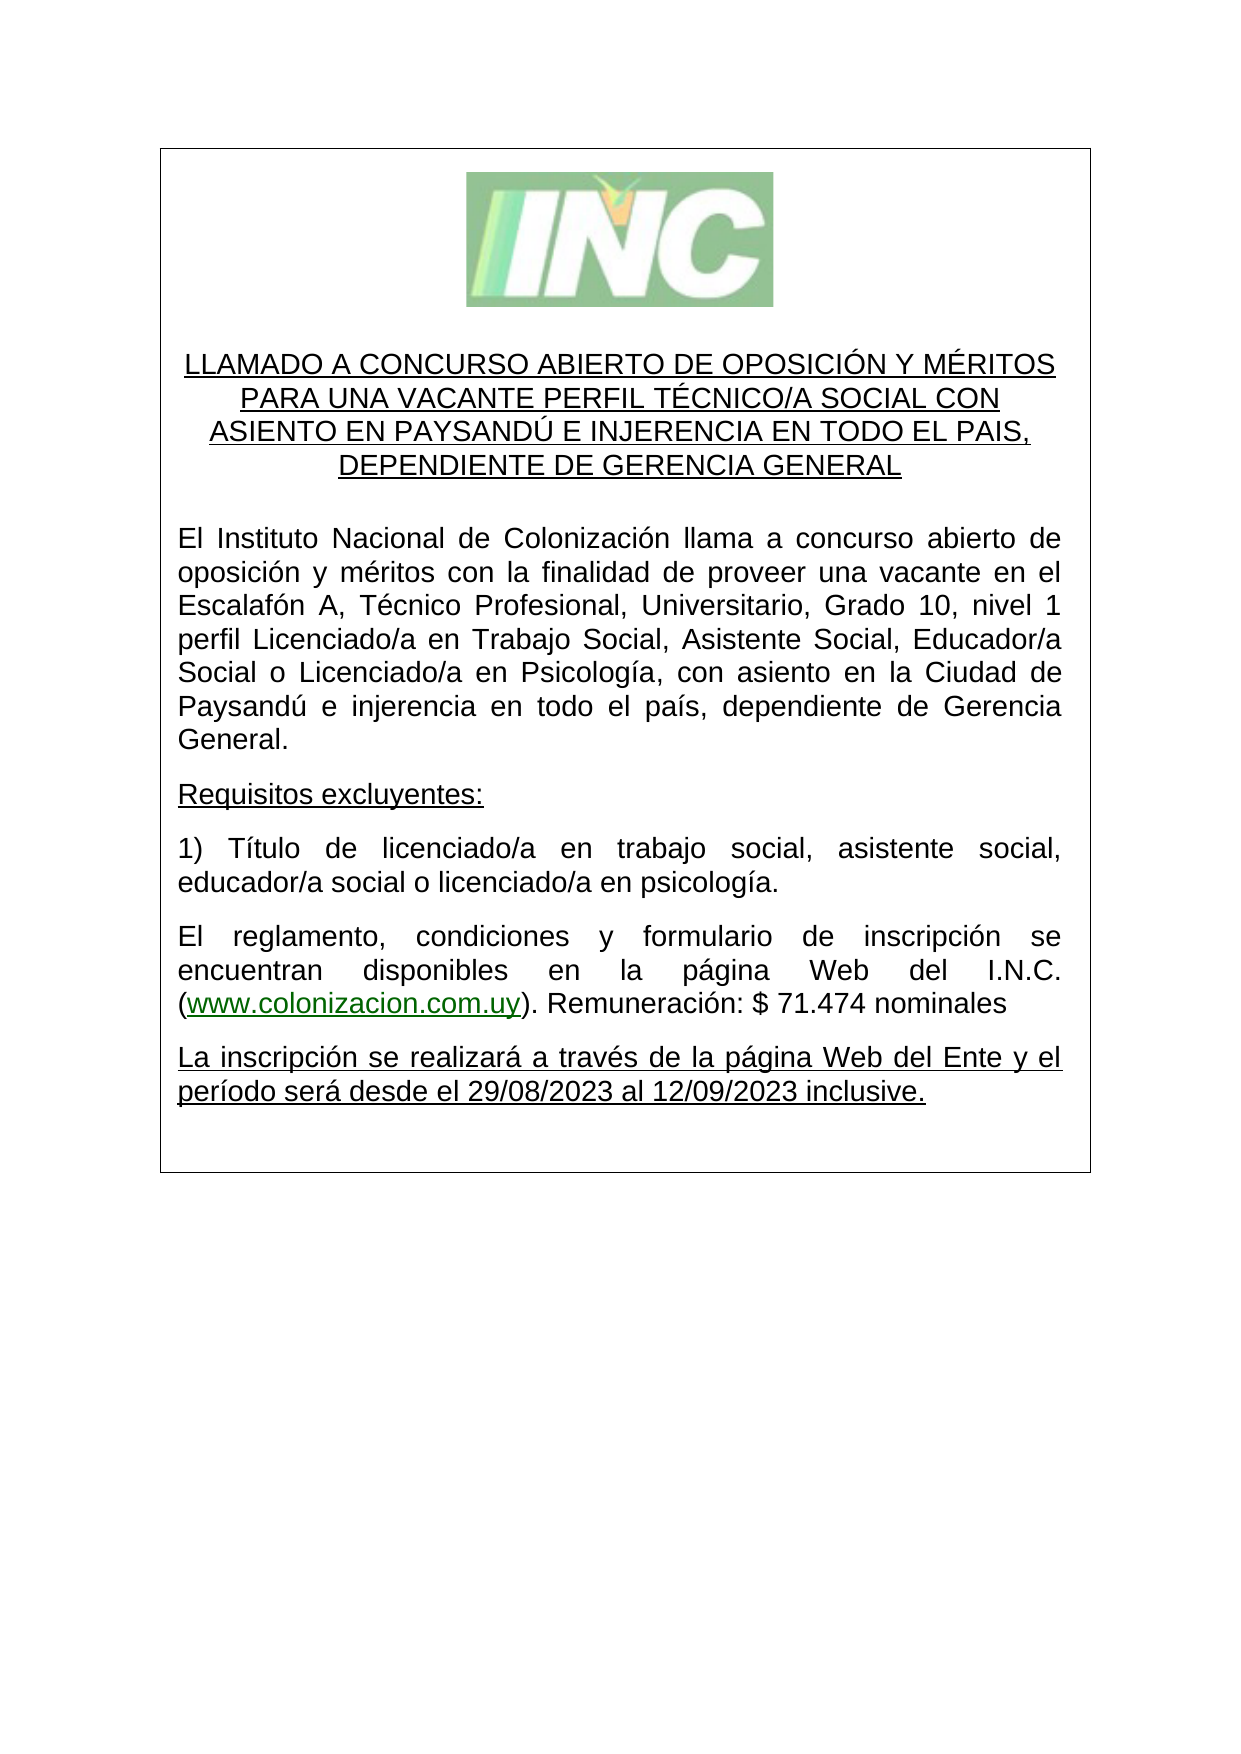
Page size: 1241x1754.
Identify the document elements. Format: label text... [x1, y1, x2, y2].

text El Instituto Nacional de Colonización llama a concurso abierto de oposición y méritos con la finalidad de proveer una vacante en el Escalafón A, Técnico Profesional, Universitario, Grado 10, nivel 1 perfil Licenciado/a en Trabajo Social, Asistente Social, Educador/a Social o Licenciado/a en Psicología, con asiento en la Ciudad de Paysandú e injerencia en todo el país, dependiente de Gerencia General. [161, 478, 1090, 734]
subtitle LLAMADO A CONCURSO ABIERTO DE OPOSICIÓN Y MÉRITOS PARA UNA VACANTE PERFIL TÉCNICO/A SOCIAL CON ASIENTO EN PAYSANDÚ E INJERENCIA EN TODO EL PAIS, DEPENDIENTE DE GERENCIA GENERAL [161, 346, 1090, 478]
text 1) Título de licenciado/a en trabajo social, asistente social, educador/a social o licenciado/a en psicología. [161, 788, 1090, 876]
picture [466, 172, 774, 307]
text La inscripción se realizará a través de la página Web del Ente y el período será desde el 29/08/2023 al 12/09/2023 inclusive. [161, 998, 1090, 1172]
text El reglamento, condiciones y formulario de inscripción se encuentran disponibles en la página Web del I.N.C. (www.colonizacion.com.uy). Remuneración: $ 71.474 nominales [161, 876, 1090, 998]
text Requisitos excluyentes: [161, 734, 1090, 788]
